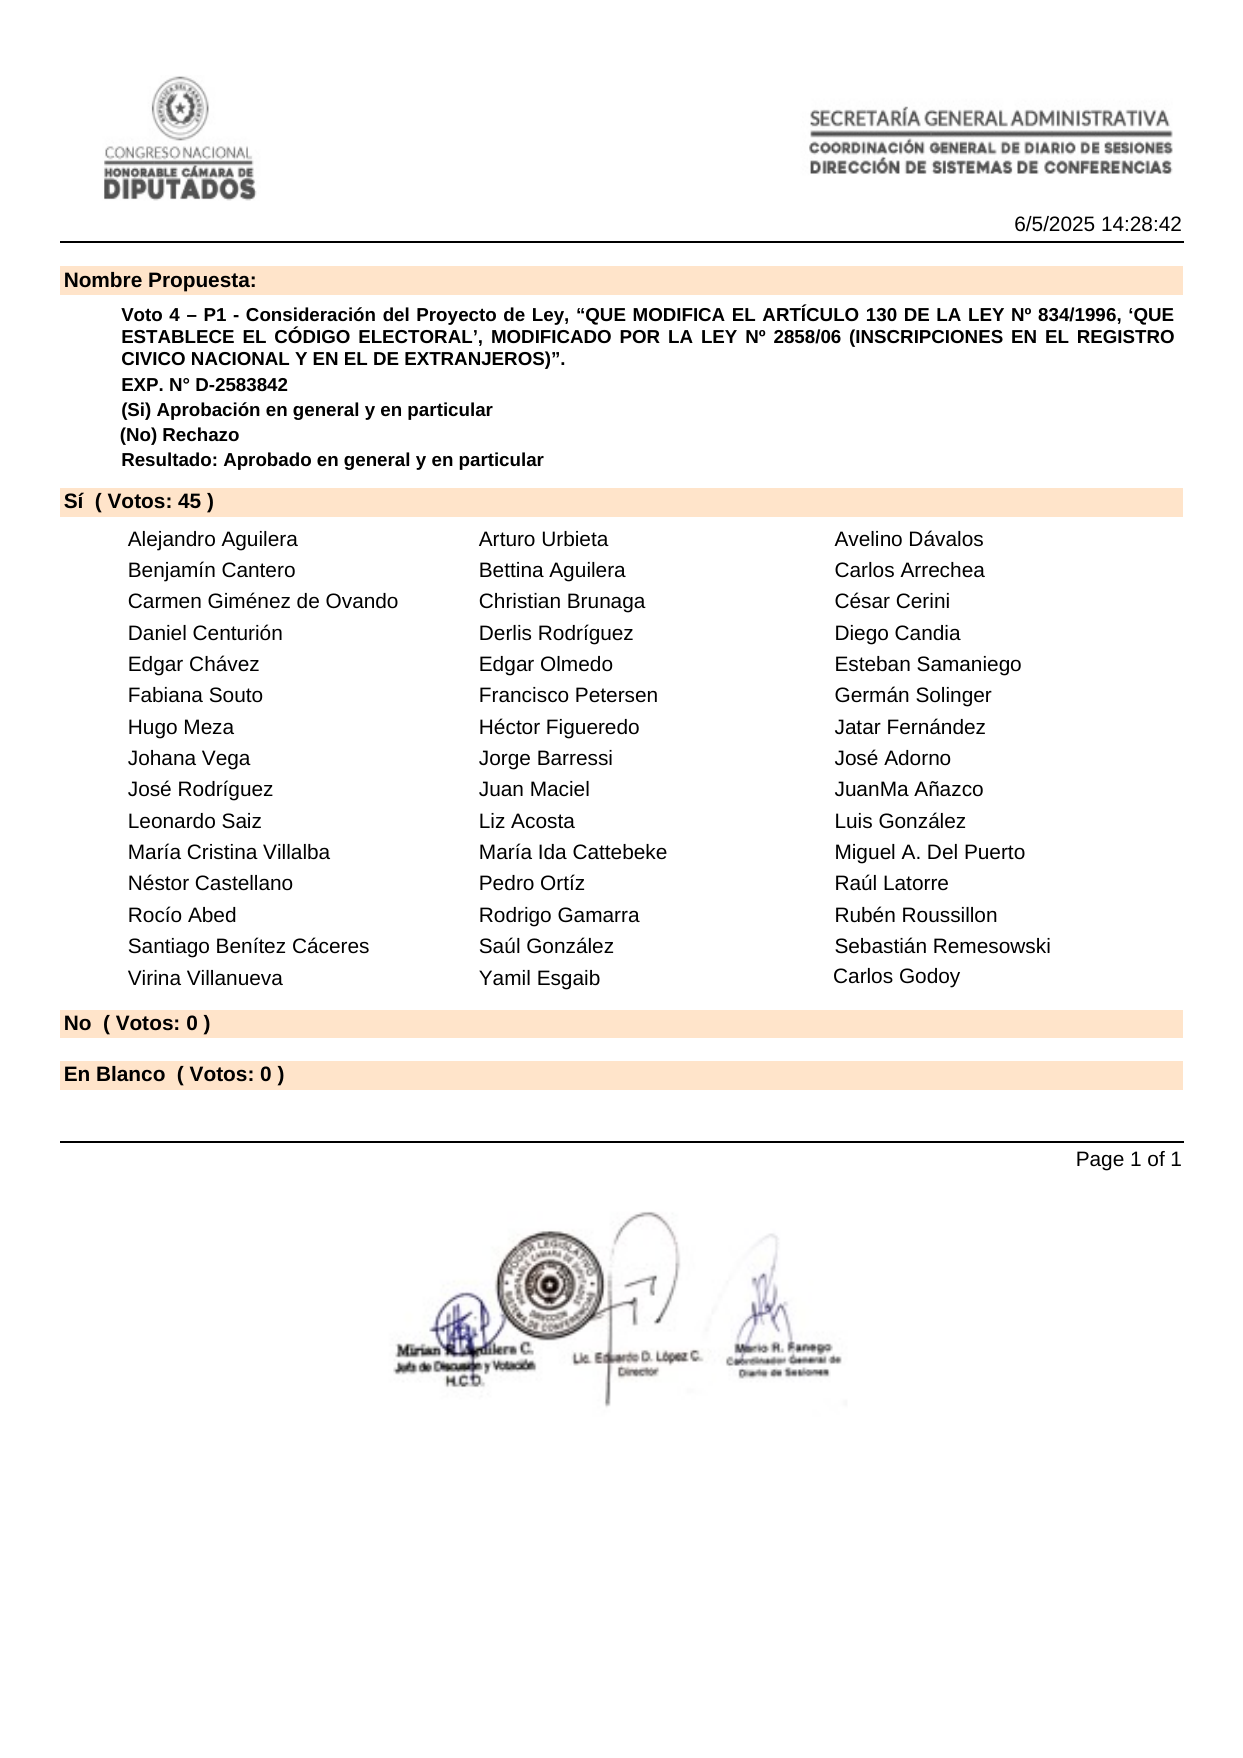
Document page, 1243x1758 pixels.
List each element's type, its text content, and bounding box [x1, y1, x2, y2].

table_cell Christian Brunaga [476, 588, 815, 616]
table_header [60, 207, 649, 241]
table_cell [476, 1113, 815, 1141]
table_cell [60, 517, 1183, 525]
table_cell Daniel Centurión [125, 619, 462, 648]
table_cell [1184, 745, 1189, 773]
table_cell Hugo Meza [125, 713, 462, 742]
table_cell [125, 1113, 462, 1141]
table_cell [1184, 525, 1189, 554]
table_cell Voto 4 – P1 - Consideración del Proyecto de Ley, “QUE MODIFICA EL ARTÍCULO 130 DE LA LEY Nº 834/1996, ‘QUE ESTABLECE EL CÓDIGO ELECTORAL’, MODIFICADO POR LA LEY Nº 2858/06 (INSCRIPCIONES EN EL REGISTRO CIVICO NACIONAL Y EN EL DE EXTRANJEROS)”. EXP. N° D-2583842 (Si) Aprobación en general y en particular (No) Rechazo Resultado: Aprobado en general y en particular [118, 301, 1178, 471]
table_header [1184, 207, 1189, 241]
table_cell [1184, 1010, 1189, 1038]
table_cell [1184, 1090, 1189, 1112]
table_cell Carlos Godoy [831, 961, 1168, 1010]
table_cell María Cristina Villalba [125, 839, 462, 867]
table_cell [815, 1113, 831, 1141]
table_cell [1184, 588, 1189, 616]
table_cell [1184, 557, 1189, 585]
table_cell Alejandro Aguilera [125, 525, 462, 554]
table_cell Rubén Roussillon [831, 901, 1168, 930]
table_cell [831, 1113, 1168, 1141]
table_cell [1184, 651, 1189, 679]
table_cell Arturo Urbieta [476, 525, 815, 554]
table_cell No ( Votos: 0 ) [60, 1010, 1183, 1038]
table_cell [1184, 619, 1189, 648]
table_cell Saúl González [476, 933, 815, 961]
table_cell Yamil Esgaib [476, 964, 815, 993]
table_cell [60, 525, 124, 1010]
table_cell [1184, 870, 1189, 899]
table_cell [1184, 839, 1189, 867]
table_cell María Ida Cattebeke [476, 839, 815, 867]
table_cell [60, 245, 1183, 266]
table_cell [1184, 1113, 1189, 1141]
table_cell Néstor Castellano [125, 870, 462, 899]
table_cell Juan Maciel [476, 776, 815, 804]
table_cell Derlis Rodríguez [476, 619, 815, 648]
table_cell Esteban Samaniego [831, 651, 1168, 679]
table_cell Johana Vega [125, 745, 462, 773]
table_cell Edgar Olmedo [476, 651, 815, 679]
table_cell JuanMa Añazco [831, 776, 1168, 804]
table_cell [60, 1038, 1183, 1061]
table_cell Santiago Benítez Cáceres [125, 933, 462, 961]
table_cell [1168, 525, 1183, 1010]
table_cell [1184, 901, 1189, 930]
table_header 6/5/2025 14:28:42 [649, 207, 1183, 241]
table_cell [1184, 808, 1189, 836]
table_cell [1184, 933, 1189, 961]
table_cell Luis González [831, 808, 1168, 836]
table_cell [1184, 1145, 1189, 1180]
table_cell Leonardo Saiz [125, 808, 462, 836]
table_cell José Rodríguez [125, 776, 462, 804]
table_cell [60, 295, 1183, 301]
table_cell Rodrigo Gamarra [476, 901, 815, 930]
table_cell Héctor Figueredo [476, 713, 815, 742]
table_cell Virina Villanueva [125, 964, 462, 993]
table_cell [1184, 776, 1189, 804]
table_cell [462, 1113, 476, 1141]
table_cell [1184, 488, 1189, 517]
table_cell Carmen Giménez de Ovando [125, 588, 462, 616]
table_cell Jorge Barressi [476, 745, 815, 773]
table_cell José Adorno [831, 745, 1168, 773]
table_cell Liz Acosta [476, 808, 815, 836]
table_cell [1184, 993, 1189, 1010]
table_cell Francisco Petersen [476, 682, 815, 711]
table_cell [60, 301, 118, 488]
table_cell Jatar Fernández [831, 713, 1168, 742]
table_cell [1184, 1038, 1189, 1061]
table_cell Raúl Latorre [831, 870, 1168, 899]
table_cell [60, 1113, 124, 1141]
table_cell [462, 525, 476, 1010]
table_cell [1168, 1113, 1183, 1141]
table_cell Fabiana Souto [125, 682, 462, 711]
table_cell [815, 525, 831, 1010]
table_cell Edgar Chávez [125, 651, 462, 679]
table_cell Benjamín Cantero [125, 557, 462, 585]
table_cell [1184, 682, 1189, 711]
table_cell Diego Candia [831, 619, 1168, 648]
table_cell [60, 1090, 1183, 1112]
table_cell [476, 993, 815, 1010]
table_cell Carlos Arrechea [831, 557, 1168, 585]
table_cell Rocío Abed [125, 901, 462, 930]
table_cell Sí ( Votos: 45 ) [60, 488, 1183, 517]
table_cell Germán Solinger [831, 682, 1168, 711]
table_cell [1184, 964, 1189, 993]
table_cell [1184, 517, 1189, 525]
table_cell [125, 993, 462, 1010]
table_cell Nombre Propuesta: [60, 266, 1183, 295]
table_cell [1184, 245, 1189, 266]
table_cell [1178, 301, 1189, 488]
table_cell Pedro Ortíz [476, 870, 815, 899]
table_cell Sebastián Remesowski [831, 933, 1168, 961]
table_cell [1184, 266, 1189, 295]
table_cell Page 1 of 1 [827, 1145, 1183, 1180]
table_cell Miguel A. Del Puerto [831, 839, 1168, 867]
table_cell [118, 471, 1178, 488]
table_cell César Cerini [831, 588, 1168, 616]
table_cell Avelino Dávalos [831, 525, 1168, 554]
table_cell En Blanco ( Votos: 0 ) [60, 1061, 1183, 1090]
table_cell [60, 1145, 827, 1180]
table_cell Bettina Aguilera [476, 557, 815, 585]
table_cell [1184, 713, 1189, 742]
table_cell [1184, 1061, 1189, 1090]
